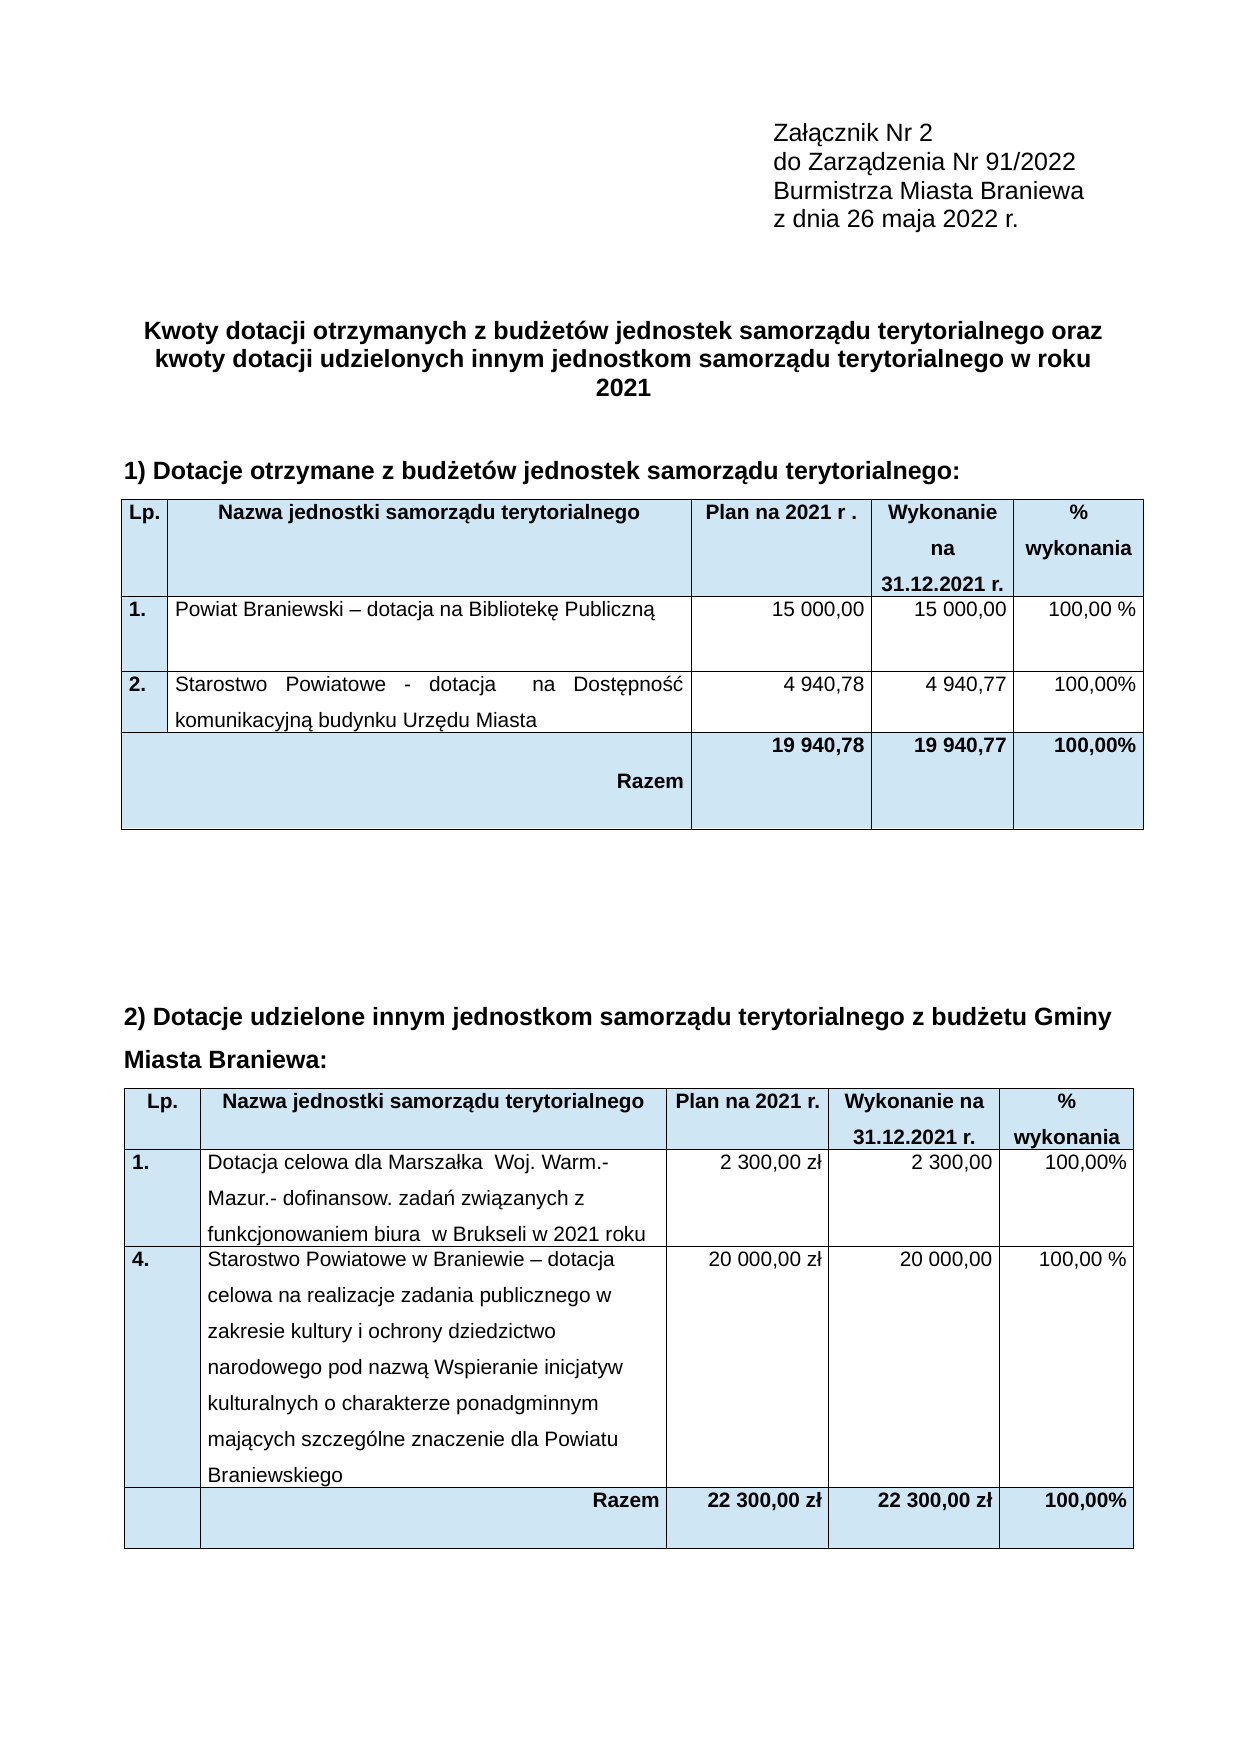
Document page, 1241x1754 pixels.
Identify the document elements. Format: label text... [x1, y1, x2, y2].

text Burmistrza Miasta Braniewa [773, 176, 1123, 204]
table_header Wykonanie na 31.12.2021 r. [829, 1089, 999, 1149]
table_header Lp. [125, 1089, 200, 1149]
table_cell 2 300,00 zł [667, 1150, 828, 1246]
table_cell 4 940,77 [872, 672, 1013, 732]
table_cell 100,00% [1014, 672, 1143, 732]
table_header Nazwa jednostki samorządu terytorialnego [201, 1089, 666, 1149]
table_cell 4. [125, 1247, 200, 1487]
table_cell 100,00% [1014, 733, 1143, 828]
table_cell Powiat Braniewski – dotacja na Bibliotekę Publiczną [168, 597, 691, 671]
table_header Plan na 2021 r. [667, 1089, 828, 1149]
table_cell [125, 1488, 200, 1548]
table_cell 19 940,78 [692, 733, 871, 828]
table_cell 15 000,00 [692, 597, 871, 671]
table_cell 1. [125, 1150, 200, 1246]
table_cell 100,00% [1000, 1488, 1133, 1548]
table_header % wykonania [1014, 500, 1143, 596]
table_cell 4 940,78 [692, 672, 871, 732]
table_cell 2 300,00 [829, 1150, 999, 1246]
text 2) Dotacje udzielone innym jednostkom samorządu terytorialnego z budżetu Gminy Miasta Braniewa: [123, 1002, 1123, 1074]
table_cell 20 000,00 zł [667, 1247, 828, 1487]
table_cell 100,00% [1000, 1150, 1133, 1246]
table_cell 20 000,00 [829, 1247, 999, 1487]
table_header Nazwa jednostki samorządu terytorialnego [168, 500, 691, 596]
text z dnia 26 maja 2022 r. [773, 204, 1123, 233]
text Kwoty dotacji otrzymanych z budżetów jednostek samorządu terytorialnego oraz kwoty dotacji udzielonych innym jednostkom samorządu terytorialnego w roku 2021 [123, 316, 1123, 402]
text Załącznik Nr 2 [773, 118, 1123, 147]
table_cell 1. [122, 597, 167, 671]
table_cell Starostwo Powiatowe - dotacja na Dostępność komunikacyjną budynku Urzędu Miasta [168, 672, 691, 732]
table_cell 100,00 % [1000, 1247, 1133, 1487]
table_header Lp. [122, 500, 167, 596]
table_cell 100,00 % [1014, 597, 1143, 671]
table_cell 22 300,00 zł [667, 1488, 828, 1548]
text 1) Dotacje otrzymane z budżetów jednostek samorządu terytorialnego: [123, 456, 1123, 484]
table_cell Razem [122, 733, 691, 828]
table_cell Dotacja celowa dla Marszałka Woj. Warm.-Mazur.- dofinansow. zadań związanych z funkcjonowaniem biura w Brukseli w 2021 roku [201, 1150, 666, 1246]
table_cell Razem [201, 1488, 666, 1548]
text do Zarządzenia Nr 91/2022 [773, 147, 1123, 176]
table_header Plan na 2021 r . [692, 500, 871, 596]
table_cell 2. [122, 672, 167, 732]
table_header Wykonanie na 31.12.2021 r. [872, 500, 1013, 596]
table_cell Starostwo Powiatowe w Braniewie – dotacja celowa na realizacje zadania publicznego w zakresie kultury i ochrony dziedzictwo narodowego pod nazwą Wspieranie inicjatyw kulturalnych o charakterze ponadgminnym mających szczególne znaczenie dla Powiatu Braniewskiego [201, 1247, 666, 1487]
table_header % wykonania [1000, 1089, 1133, 1149]
table_cell 22 300,00 zł [829, 1488, 999, 1548]
table_cell 19 940,77 [872, 733, 1013, 828]
table_cell 15 000,00 [872, 597, 1013, 671]
